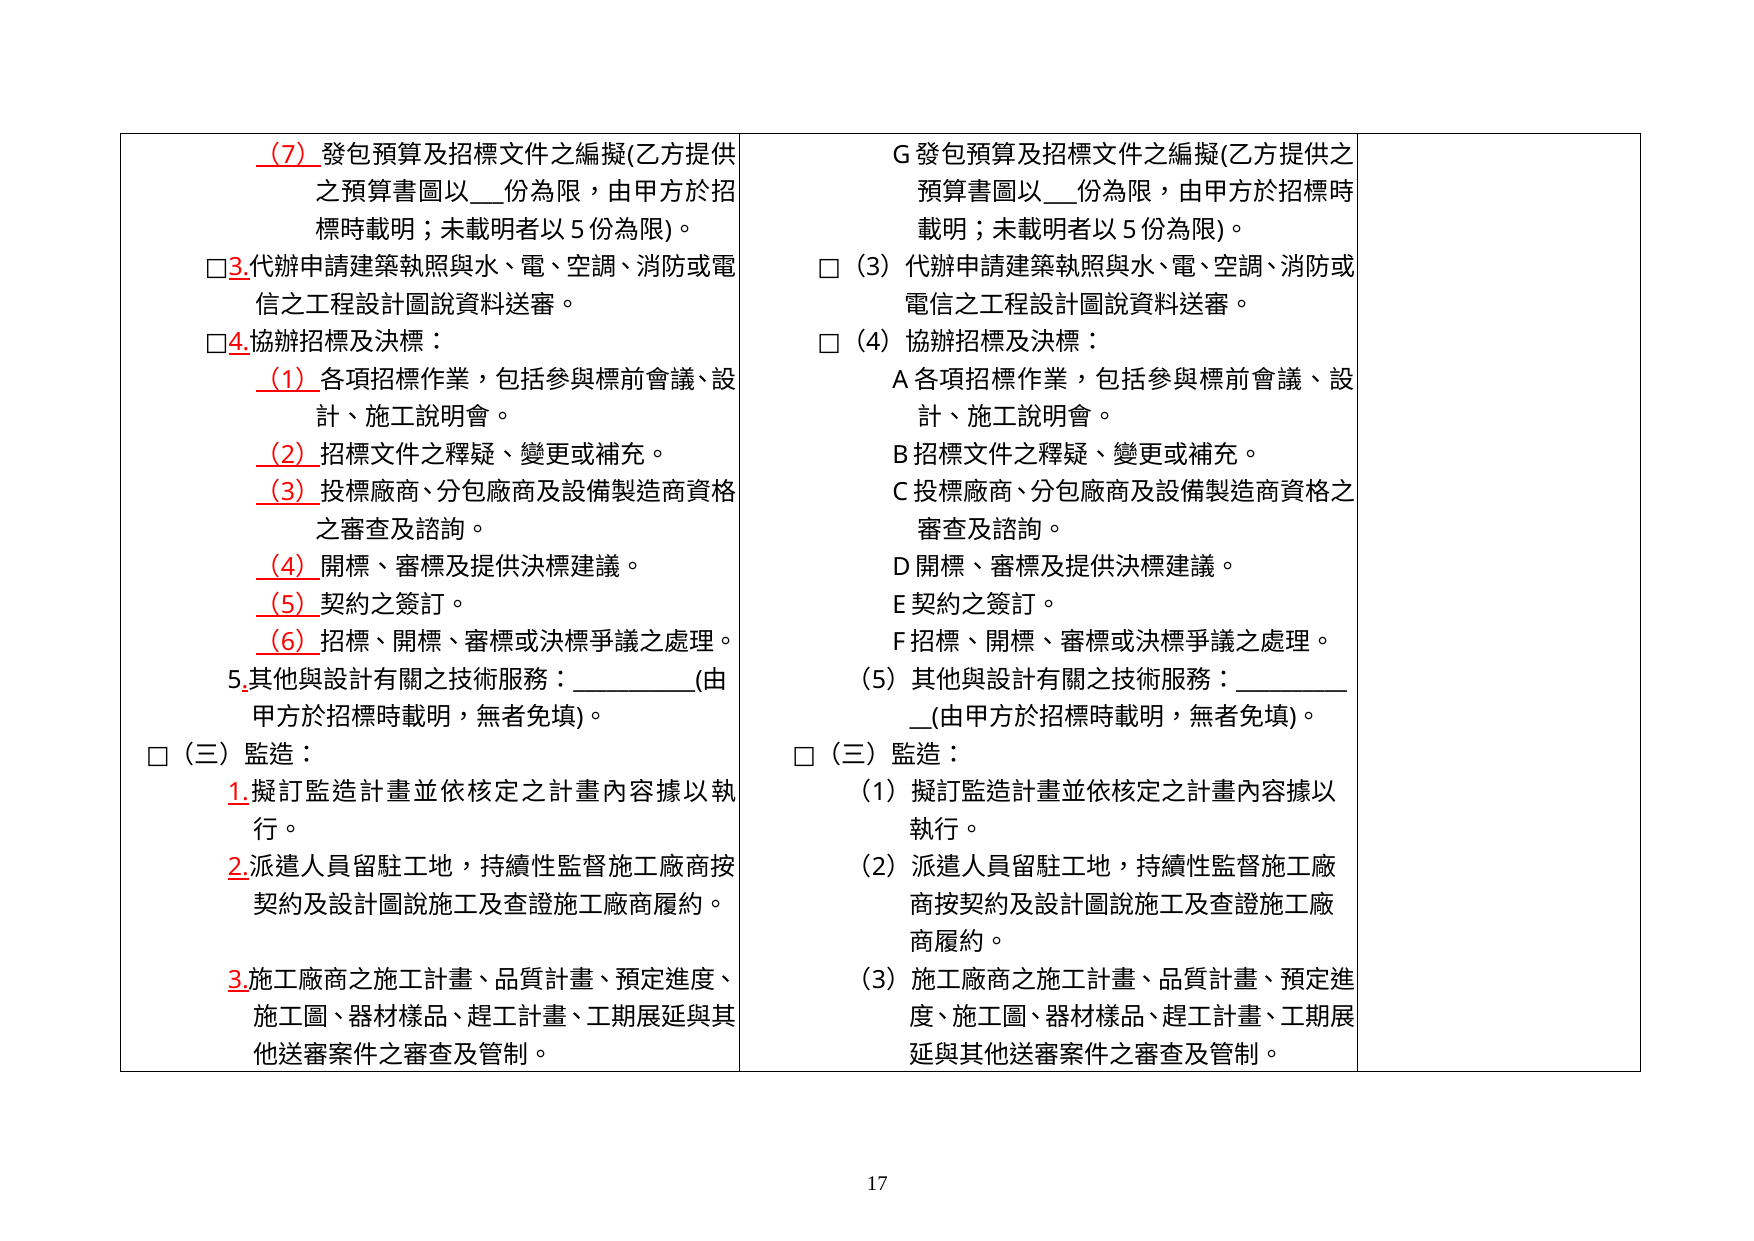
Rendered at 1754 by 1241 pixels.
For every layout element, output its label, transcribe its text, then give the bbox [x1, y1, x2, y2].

table_cell 第2條附件1 建築工程之規劃設計監造 …… 二、乙方提供之服務：（甲方視委託辦理項目勾選） □（一）規劃： （1）勘察工程基地。 （2）繪製工程基地位置圖。 □（3）可行性研究結果之檢討及建議。 □（4）計畫相關資料之補充、分析及評估。 □（5）運輸規劃。 （6）製作規劃圖說。如配置圖、各層平面圖、立面圖及具代表性之剖面圖等草案構想。 （7）製作工程計畫書。如設計準則、規範等級說明、構造物型式及施工法（含特殊構造物方案及比較）、材料種類、結構及設備系統概要說明、□構造物耐震及防蝕對策、□營建土石方處理、工程計畫期程、各層面積計算、工程經費概算等初步建議。 □（8）都市計畫、區域計畫等之規劃。 □（9）施工計畫、交通維持計畫、監測及緊急應變等初步規劃。 （10）使用期限規劃及維護管理策略。 （11）規劃報告。 （12）其他與規劃有關之技術服務：__(由甲方於招標時載明，無者免填)。 □（二）設計： □（1）基本設計： □A規劃報告及設計標的相關資料之檢討及建議。 B基本設計圖文資料： a構造物及其環境配置規劃設計圖。 b基本設計圖。如平面圖、立面圖、剖面圖及其他基本設計圖__________(由甲方於招標時載明，無者免填)。 c結構及水、電、空調、消防等設備系統研擬。 d工程材料方案評估比較。 □e構造物型式及工法方案評估比較。 □f特殊構造物方案評估比較。 □g構造物耐震對策評估報告。 □h構造物防蝕對策評估報告。 □i綱要規範。 C量體計算分析及法規之檢討。 □D細部設計準則之研擬。 E營建剩餘土石方之處理方案。（工程規模及土石方產出量符合第8條第17款第7目約定者需提報土石方規劃設計內容及收容處理建議說明書）。 F施工規劃及施工初步時程之擬訂。 G成本概估。 H採購策略及分標原則之研訂。 I基本設計報告。 □（2）細部設計： A細部設計圖文資料： （a）建築工程圖文資料。如配置圖、平面圖、立面圖、剖面圖、排水配置圖、地質柱狀圖、天花板、門窗詳圖、裝修表等。 （b）結構圖文資料。如結構詳圖、結構計算書等。 （c）設備圖文資料。如水、電、空調、消防、電信、機械、儀控等設備詳圖、計算書、規範等。 B施工或材料規範之編擬。 C工程或材料數量之估算及編製。 D成本分析及估算。 □E施工計畫及交通維持計畫之擬訂。 F分標計畫及施工進度之擬訂及整合。 G發包預算及招標文件之編擬(乙方提供之預算書圖以___份為限，由甲方於招標時載明；未載明者以5份為限)。 □（3）代辦申請建築執照與水、電、空調、消防或電信之工程設計圖說資料送審。 □（4）協辦招標及決標： A各項招標作業，包括參與標前會議、設計、施工說明會。 B招標文件之釋疑、變更或補充。 C投標廠商、分包廠商及設備製造商資格之審查及諮詢。 D開標、審標及提供決標建議。 E契約之簽訂。 F招標、開標、審標或決標爭議之處理。 （5）其他與設計有關之技術服務：____________(由甲方於招標時載明，無者免填)。 □（三）監造： （1）擬訂監造計畫並依核定之計畫內容據以執行。 （2）派遣人員留駐工地，持續性監督施工廠商按契約及設計圖說施工及查證施工廠商履約。 （3）施工廠商之施工計畫、品質計畫、預定進度、施工圖、器材樣品、趕工計畫、工期展延與其他送審案件之審查及管制。 （4）重要分包廠商及設備製造商資格之審查。 （5）施工廠商放樣、施工基準測量及各項測量之校驗。 （6）監督及查驗施工廠商辦理材料及設備之品質管理工作。 （7）監督施工廠商執行工地安全衛生、交通維持及環境保護等工作。 （8）履約進度之查證與管理及履約估驗計價之審查。 （9）有關履約界面之協調及整合。 （10）契約變更之建議及協辦。 （11）機電設備測試及試運轉之監督。 （12）審查竣工圖表、工程結算明細表及契約所載其他結算資料。 （13）驗收之協辦。 （14）協辦履約爭議之處理。 （15）其他與監造有關之技術服務：____________(由甲方於招標時載明，無者免填) （四）其他（如由乙方提供服務，甲方應另行支付費用；該項目契約價金及工期雙方議定之。第1子目至第3子目，於該作業成果報告經甲方核可後，給付_______%(由甲方於招標時載明，未載明者為90%)，其餘費用於______(由甲方於招標時載明，未載明者為全案驗收後)給付。） □（1）規劃階段辦理測量、地質調查、鑽探及試驗、土壤調查及試驗、水文氣象觀測及調查、材料調查及試驗、模型試驗及其他調查、試驗或勘測。 □（2）基本設計階段辦理非與已辦項目重複之詳細測量、詳細地質調查、鑽探及試驗及招標文件所載其他詳細調查、試驗或勘測。 □（3）細部設計階段辦理非與已辦項目重複之補充測量、補充地質調查、補充鑽探及試驗及其他必要之補充調查、試驗。 □（4）各階段環境影響評估及相關說明書、報告書之編製及送審。 □（5）水土保持計畫之辦理及送審。 □（6）申請公有建築物候選綠建築證書。（請主辦機關檢視契約第8條第17款第4目後勾選，如有要求高於合格級之綠建築者，請於契約載明） □（7）申請公有建築物綠建築標章。（請甲方檢視契約第8條第17款第4目後勾選，如由施工廠商負責取得者，請勿勾選；如有要求高於合格級之綠建築者，請於契約載明） □（8）申請公有建築物候選智慧建築證書。（請主辦機關檢視契約第8條第17款第5目後勾選，如有要求高於合格級之智慧建築者，請於契約載明） □（9）申請公有建築物智慧建築標章。（請甲方檢視契約第8條第17款第5目後勾選，如由施工廠商負責取得者，請勿勾選；如有要求高於合格級之智慧建築者，請於契約載明） □（10）本案屬公有新建建築物，且工程預算未達新臺幣5千萬元，應通過日常節能與水資源2項指標，由乙方以自主檢查方式辦理。（請甲方檢視契約第8條第17款第6目並確定無但書情形後勾選） （11）__________（類似上述送審作業事項）。 [740, 134, 1357, 1071]
table_cell 第2條附件1 建築工程之規劃設計監造 …… 二、乙方提供之服務：（甲方視委託辦理項目勾選） □（一）規劃： 1.勘察工程基地。 2.繪製工程基地位置圖。 □3.可行性研究結果之檢討及建議。 □4.計畫相關資料之補充、分析及評估。 □5.運輸規劃。 6.製作規劃圖說。如配置圖、各層平面圖、立面圖及具代表性之剖面圖等草案構想。 7.製作工程計畫書。如設計準則、規範等級說明、構造物型式及施工法（含特殊構造物方案及比較）、材料種類、結構及設備系統概要說明、□構造物耐震及防蝕對策、□營建土石方處理、工程計畫期程、各層面積計算、工程經費概算等初步建議。 □8.都市計畫、區域計畫等之規劃。 □9.施工計畫、交通維持計畫、監測及緊急應變等初步規劃。 □10.生態環境調查、研擬環境友善措施，提出合宜之工程配置方案，甲方應另計其費用。 □依工程會訂定之「公共工程生態檢核注意事項」辦理。 □其他：___________（由甲方依自行訂定之各類工程生態友善機制辦理，於招標時載明）。 11.安全衛生初步規劃(含各方案之潛在危險辨識)。 12.使用期限規劃及維護管理策略。 13.規劃報告。 14.其他與規劃有關之技術服務：____(由甲方於招標時載明，無者免填)。 □（二）設計：（□落實環境友善措施規劃作業成果於工程設計中，甲方應另計其費用。） □1.基本設計： □（1）規劃報告及設計標的相關資料之檢討及建議。 （2）基本設計圖文資料： A構造物及其環境配置規劃設計圖。 B基本設計圖。如平面圖、立面圖、剖面圖及其他基本設計圖__________(由甲方於招標時載明，無者免填)。 C結構及水、電、空調、消防等設備系統研擬。 D工程材料方案評估比較。 □E構造物型式及工法方案評估比較。 □F特殊構造物方案評估比較。 □G構造物耐震對策評估報告。 □H構造物防蝕對策評估報告。 □I綱要規範。 （3）量體計算分析及法規之檢討。 □（4）細部設計準則之研擬。 （5）營建剩餘土石方之處理方案。（工程規模及土石方產出量符合第8條第17款第7目約定者需提報土石方規劃設計內容及收容處理建議說明書）。 （6）施工可行性報告（施工規劃及施工初步時程之擬訂，並包含施工場地、施工動線、交通維持、施工技術工法、施工材料與設備機具、用水用電、借/棄土管制、管線遷移協調、施工程序、工程造價不逾預算、施工許可與證照之取得等）。 （7）工程施工安全風險管理報告（包含風險評估、危害辨識、對策研擬及執行追蹤等）。 （8）成本概估（含在預算內執行之可行性及說明）。 （9）採購策略及分標原則之研訂。 （10）基本設計報告。 □2.細部設計： （1）細部設計圖文資料： A建築工程圖文資料。如配置圖、平面圖、立面圖、剖面圖、排水配置圖、地質柱狀圖、天花板、門窗詳圖、裝修表等。 B結構圖文資料。如結構詳圖、結構計算書等。 C設備圖文資料。如水、電、空調、消防、電信、機械、儀控等設備詳圖、計算書、規範等。 D安全衛生圖文資料（含分析工程潛在危險，並據以分析具體防止對策及相關因應之設施配置圖說規範與注意事項等）。 （2）施工或材料規範之編擬。 （3）工程或材料數量之估算及編製。 （4）成本分析及估算。（需為在預算內可執行之施工經費，其中安全衛生費用應依本目第1子目之D之成果逐項核實編列） □（5）施工計畫（含選定工法及具體施工步驟之說明；□及生態保育措施(甲方應另計與生態保育措施內容有關之費用。）)及交通維持計畫之擬訂。 （6）分標計畫及施工進度之擬訂及整合。（含在期程內可完成之施工期程及其因應對策） （7）發包預算及招標文件之編擬(乙方提供之預算書圖以___份為限，由甲方於招標時載明；未載明者以5份為限)。 □3.代辦申請建築執照與水、電、空調、消防或電信之工程設計圖說資料送審。 □4.協辦招標及決標： （1）各項招標作業，包括參與標前會議、設計、施工說明會。 （2）招標文件之釋疑、變更或補充。 （3）投標廠商、分包廠商及設備製造商資格之審查及諮詢。 （4）開標、審標及提供決標建議。 （5）契約之簽訂。 （6）招標、開標、審標或決標爭議之處理。 5.其他與設計有關之技術服務：___________(由甲方於招標時載明，無者免填)。 □（三）監造： 1.擬訂監造計畫並依核定之計畫內容據以執行。 2.派遣人員留駐工地，持續性監督施工廠商按契約及設計圖說施工及查證施工廠商履約。 3.施工廠商之施工計畫、品質計畫、預定進度、施工圖、器材樣品、趕工計畫、工期展延與其他送審案件之審查及管制。 4.重要分包廠商及設備製造商資格之審查。 5.施工廠商放樣、施工基準測量及各項測量之校驗。 6.監督及查驗施工廠商辦理材料及設備之品質管理工作。 7.監督施工廠商執行工地安全衛生、交通維持及環境保護等工作。 8.履約進度之查證與管理及履約估驗計價之審查。 9.有關履約界面之協調及整合。 10.契約變更之建議及協辦。 11.機電設備測試及試運轉之監督。 12.審查竣工圖表、工程結算明細表及契約所載其他結算資料。 13.驗收之協辦。 14.協辦履約爭議之處理。 15.其他與監造有關之技術服務：____________(由甲方於招標時載明，無者免填) （四）其他（如由乙方提供服務，甲方應另行支付費用；該項目契約價金及工期雙方議定之。第1目至第3目，於該作業成果報告經甲方核可後，給付_______%(由甲方於招標時載明，未載明者為90%)，其餘費用於______(由甲方於招標時載明，未載明者為全案驗收後)給付。） □1.規劃階段辦理測量、地質調查、鑽探及試驗、土壤調查及試驗、水文氣象觀測及調查、材料調查及試驗、模型試驗及其他調查、試驗或勘測。 □2.基本設計階段辦理非與已辦項目重複之詳細測量、詳細地質調查、鑽探及試驗及招標文件所載其他詳細調查、試驗或勘測。 □3.細部設計階段辦理非與已辦項目重複之補充測量、補充地質調查、補充鑽探及試驗及其他必要之補充調查、試驗。 □4.各階段環境影響評估及相關說明書、報告書之編製及送審。 □5.水土保持計畫之辦理及送審。 □6.申請公有建築物候選綠建築證書。（請甲方檢視契約第8條第17款第4目後勾選，如有要求高於合格級之綠建築者，請另於契約載明） □7.申請公有建築物綠建築標章。（請甲方檢視契約第8條第17款第4目後勾選，如由施工廠商負責取得者，請勿勾選；如有要求高於合格級之綠建築者，請另於契約載明） □8.申請公有建築物候選智慧建築證書。（請甲方檢視契約第8條第17款第5目後勾選，如有要求高於合格級之智慧建築者，請另於契約載明） □9.申請公有建築物智慧建築標章。（請甲方檢視契約第8條第17款第5目後勾選，如由施工廠商負責取得者，請勿勾選；如有要求高於合格級之智慧建築者，請另於契約載明） □10.本案屬公有新建建築物，且工程預算未達新臺幣5千萬元，應通過日常節能與水資源2項指標，由乙方以自主檢查方式辦理。（請甲方檢視契約第8條第17款第6目並確定無但書情形後勾選） □11.本案須採用「建築資訊建模（Building Information Modeling）」。（甲方應於契約第8條第17款第17目載明乙方於各階段提出BIM建置計畫及各項工作成果之事項，本項交付之內容必須能夠提供甲方查詢、3D展示或其他相關應用，且必須提供甲方在無需另行添購軟體情況下，可以檢視各3D BIM模型） □12.都市設計審議。 □13.建築物交通影響評估報告。 □14.­___________（類似上述送審作業事項）。 [121, 134, 739, 1071]
table_cell [1358, 134, 1640, 1071]
